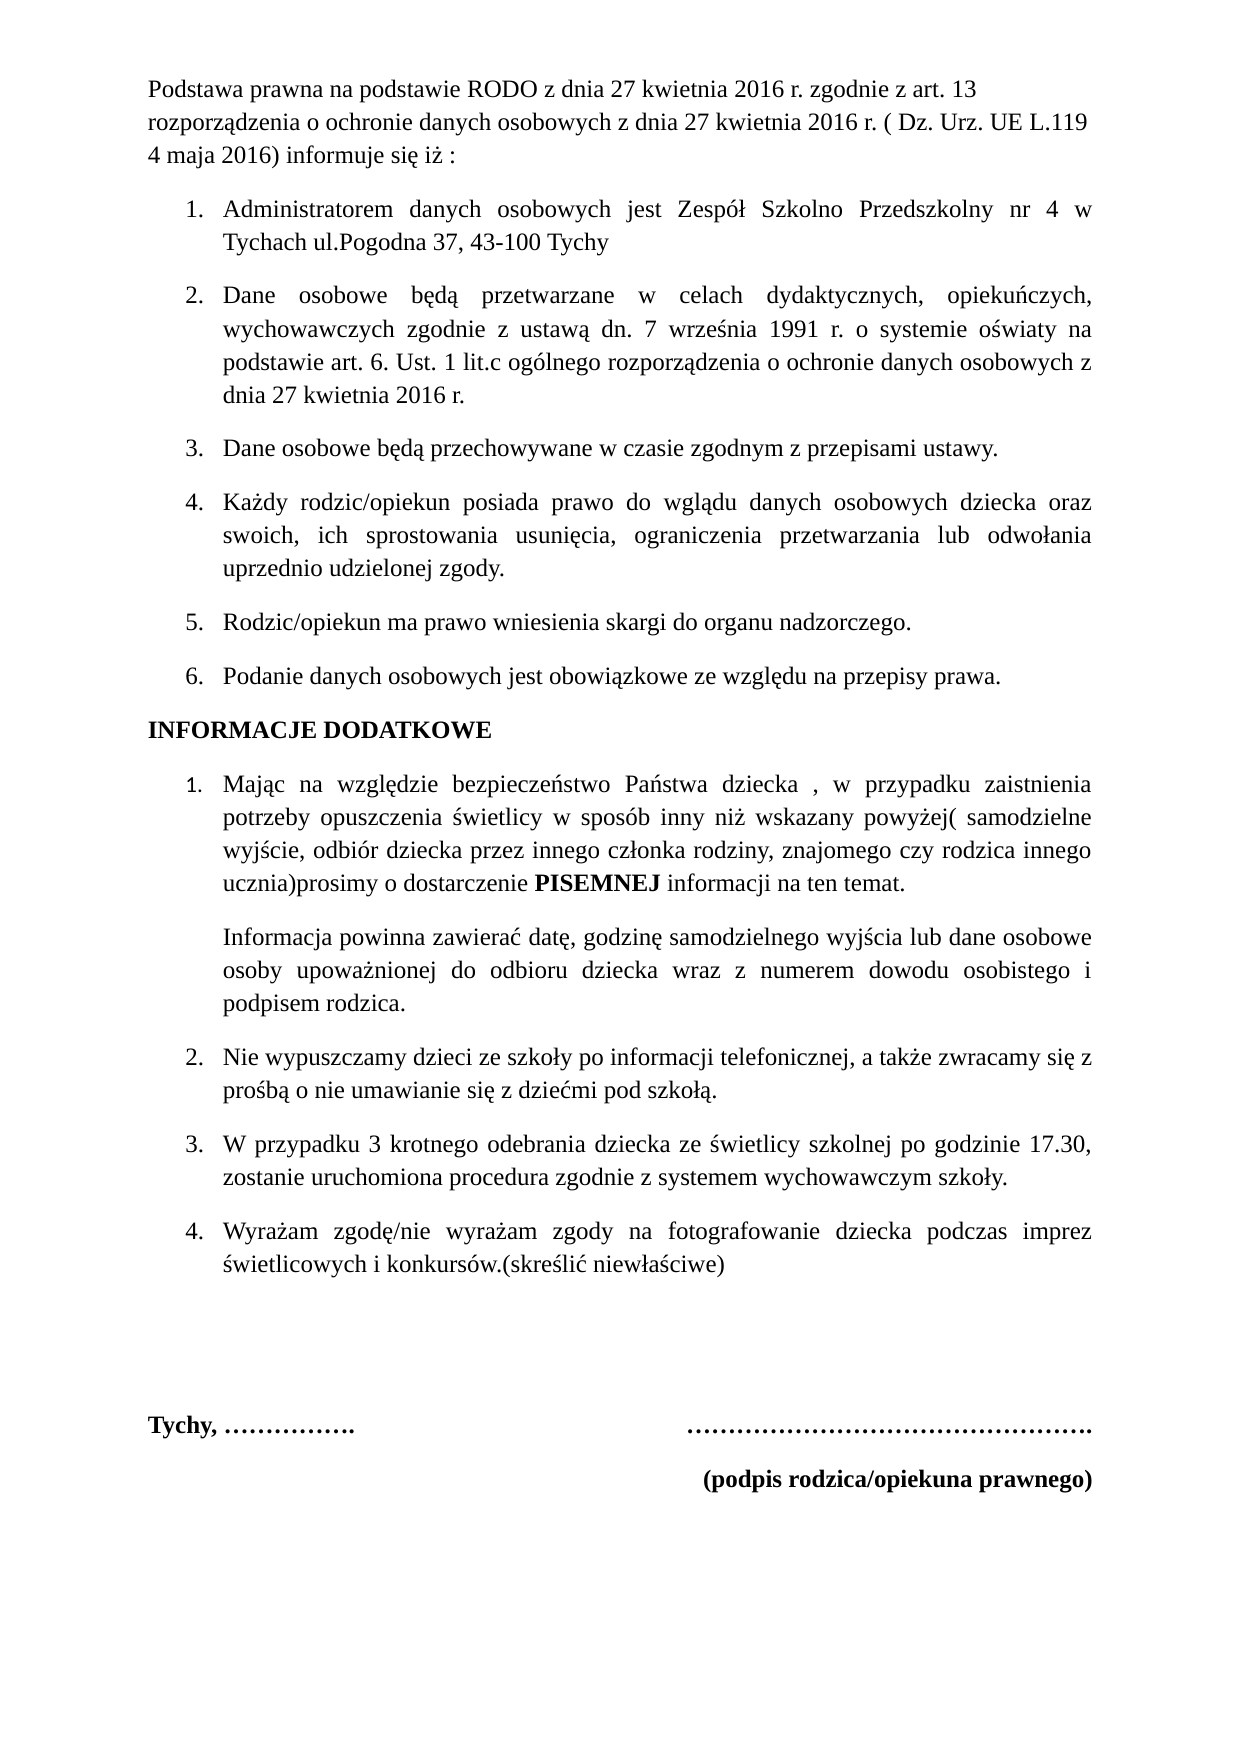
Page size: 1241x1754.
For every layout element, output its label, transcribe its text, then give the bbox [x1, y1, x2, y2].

list W przypadku 3 krotnego odebrania dziecka ze świetlicy szkolnej po godzinie 17.30, zostanie uruchomiona procedura zgodnie z systemem wychowawczym szkoły. [185, 1129, 1093, 1191]
list Administratorem danych osobowych jest Zespół Szkolno Przedszkolny nr 4 w Tychach ul.Pogodna 37, 43-100 Tychy [185, 194, 1093, 256]
text INFORMACJE DODATKOWE [148, 715, 1093, 744]
list Rodzic/opiekun ma prawo wniesienia skargi do organu nadzorczego. [185, 607, 1093, 636]
list Każdy rodzic/opiekun posiada prawo do wglądu danych osobowych dziecka oraz swoich, ich sprostowania usunięcia, ograniczenia przetwarzania lub odwołania uprzednio udzielonej zgody. [185, 487, 1093, 582]
list Mając na względzie bezpieczeństwo Państwa dziecka , w przypadku zaistnienia potrzeby opuszczenia świetlicy w sposób inny niż wskazany powyżej( samodzielne wyjście, odbiór dziecka przez innego członka rodziny, znajomego czy rodzica innego ucznia)prosimy o dostarczenie PISEMNEJ informacji na ten temat. [185, 769, 1093, 897]
list Nie wypuszczamy dzieci ze szkoły po informacji telefonicznej, a także zwracamy się z prośbą o nie umawianie się z dziećmi pod szkołą. [185, 1042, 1093, 1104]
list Dane osobowe będą przetwarzane w celach dydaktycznych, opiekuńczych, wychowawczych zgodnie z ustawą dn. 7 września 1991 r. o systemie oświaty na podstawie art. 6. Ust. 1 lit.c ogólnego rozporządzenia o ochronie danych osobowych z dnia 27 kwietnia 2016 r. [185, 281, 1093, 408]
list Informacja powinna zawierać datę, godzinę samodzielnego wyjścia lub dane osobowe osoby upoważnionej do odbioru dziecka wraz z numerem dowodu osobistego i podpisem rodzica. [223, 922, 1093, 1017]
list Wyrażam zgodę/nie wyrażam zgody na fotografowanie dziecka podczas imprez świetlicowych i konkursów.(skreślić niewłaściwe) [185, 1216, 1093, 1277]
list Dane osobowe będą przechowywane w czasie zgodnym z przepisami ustawy. [185, 433, 1093, 462]
list Podanie danych osobowych jest obowiązkowe ze względu na przepisy prawa. [185, 661, 1093, 690]
text (podpis rodzica/opiekuna prawnego) [148, 1464, 1093, 1493]
text Tychy, ……………. …………………………………………. [148, 1410, 1093, 1439]
text Podstawa prawna na podstawie RODO z dnia 27 kwietnia 2016 r. zgodnie z art. 13 rozporządzenia o ochronie danych osobowych z dnia 27 kwietnia 2016 r. ( Dz. Urz. UE L.119 4 maja 2016) informuje się iż : [148, 74, 1093, 169]
